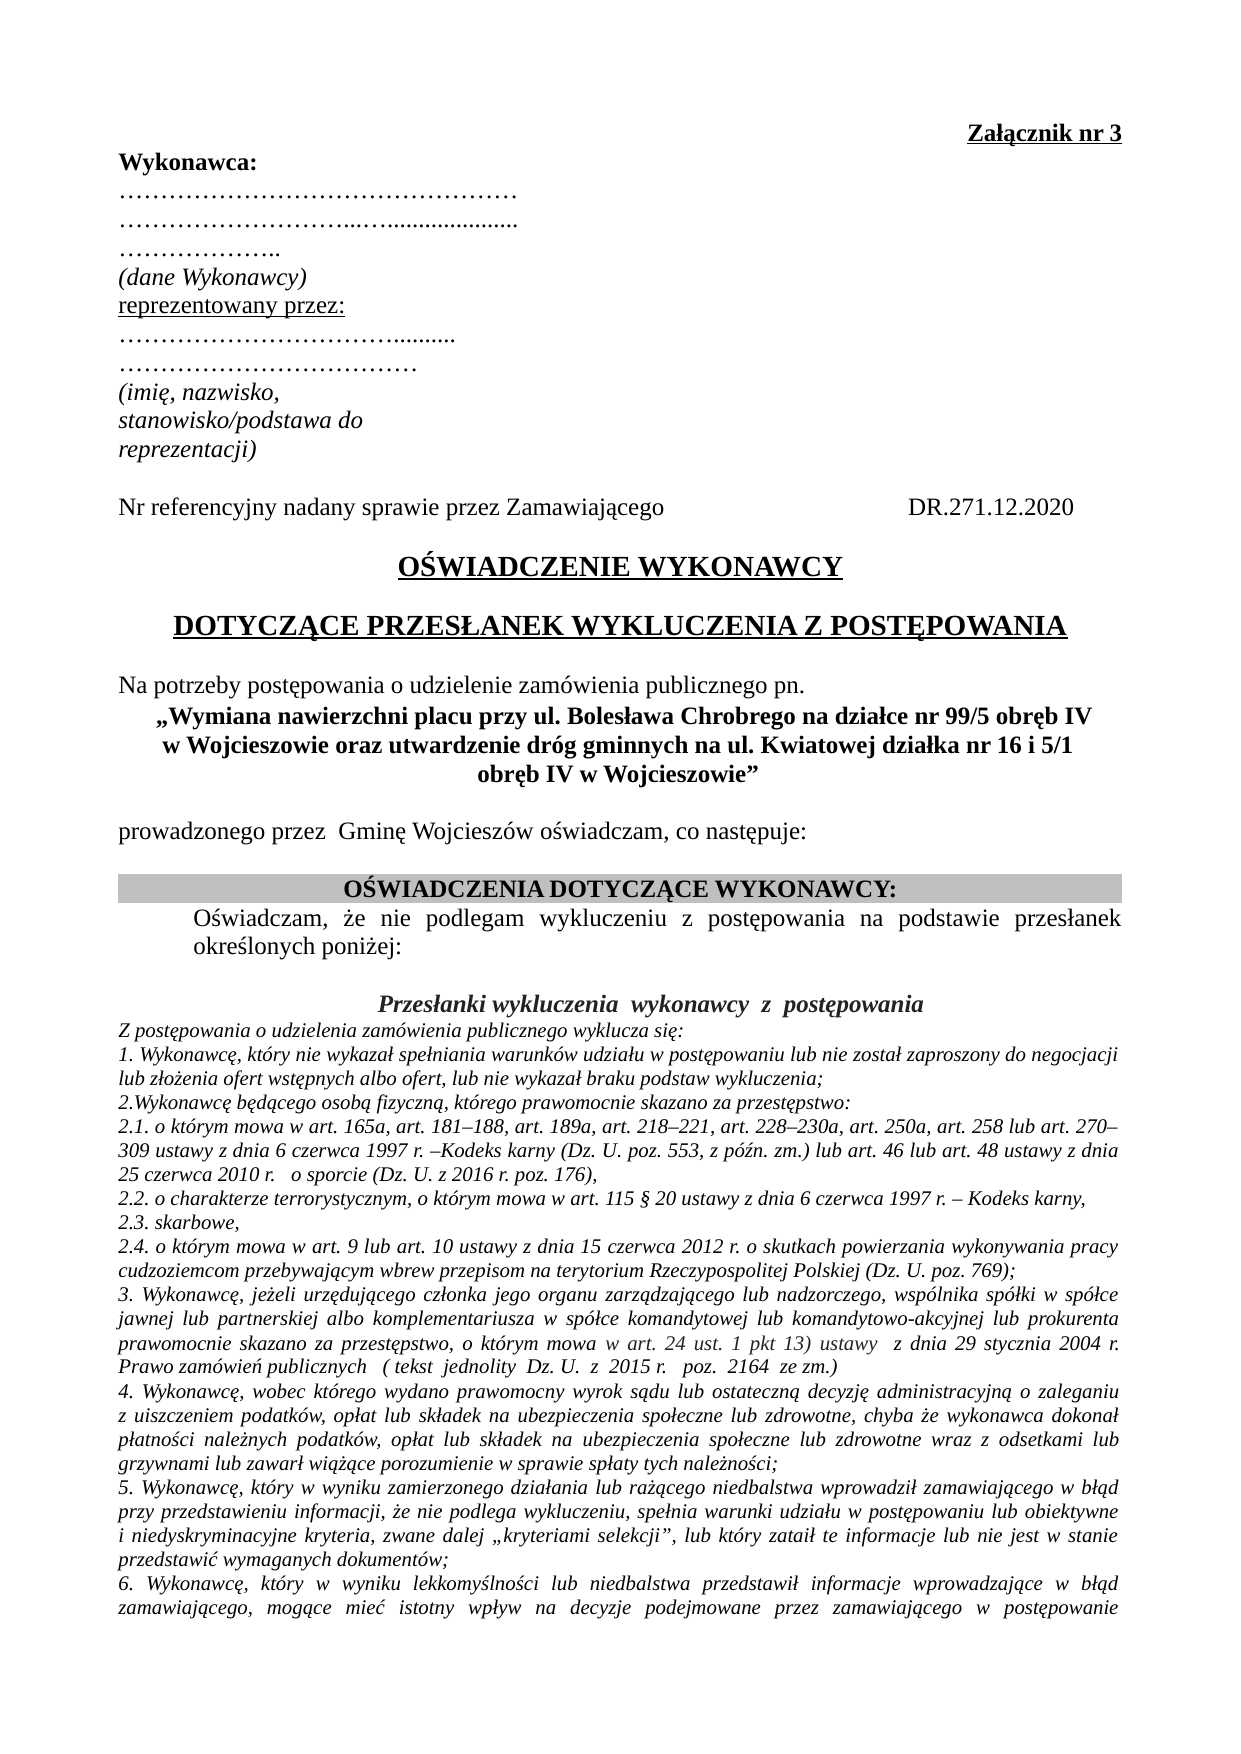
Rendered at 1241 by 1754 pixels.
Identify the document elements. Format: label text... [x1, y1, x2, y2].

text 2.2. o charakterze terrorystycznym, o którym mowa w art. 115 § 20 ustawy z dnia 6 czerwca 1997 r. – Kodeks karny, [118, 1186, 1122, 1210]
text prowadzonego przez Gminę Wojcieszów oświadczam, co następuje: [118, 816, 1122, 845]
text OŚWIADCZENIE WYKONAWCY [118, 549, 1122, 583]
text 4. Wykonawcę, wobec którego wydano prawomocny wyrok sądu lub ostateczną decyzję administracyjną o zaleganiu z uiszczeniem podatków, opłat lub składek na ubezpieczenia społeczne lub zdrowotne, chyba że wykonawca dokonał płatności należnych podatków, opłat lub składek na ubezpieczenia społeczne lub zdrowotne wraz z odsetkami lub grzywnami lub zawarł wiążące porozumienie w sprawie spłaty tych należności; [118, 1378, 1122, 1475]
text 2.3. skarbowe, [118, 1210, 1122, 1234]
text 3. Wykonawcę, jeżeli urzędującego członka jego organu zarządzającego lub nadzorczego, wspólnika spółki w spółce jawnej lub partnerskiej albo komplementariusza w spółce komandytowej lub komandytowo-akcyjnej lub prokurenta prawomocnie skazano za przestępstwo, o którym mowa w art. 24 ust. 1 pkt 13) ustawy z dnia 29 stycznia 2004 r. Prawo zamówień publicznych ( tekst jednolity Dz. U. z 2015 r. poz. 2164 ze zm.) [118, 1282, 1122, 1378]
text 2.4. o którym mowa w art. 9 lub art. 10 ustawy z dnia 15 czerwca 2012 r. o skutkach powierzania wykonywania pracy cudzoziemcom przebywającym wbrew przepisom na terytorium Rzeczypospolitej Polskiej (Dz. U. poz. 769); [118, 1234, 1122, 1282]
text ……………………………..........……………………………… [118, 319, 502, 377]
text Na potrzeby postępowania o udzielenie zamówienia publicznego pn. [118, 670, 1122, 699]
text Nr referencyjny nadany sprawie przez Zamawiającego DR.271.12.2020 [118, 492, 1122, 521]
text 5. Wykonawcę, który w wyniku zamierzonego działania lub rażącego niedbalstwa wprowadził zamawiającego w błąd przy przedstawieniu informacji, że nie podlega wykluczeniu, spełnia warunki udziału w postępowaniu lub obiektywne i niedyskryminacyjne kryteria, zwane dalej „kryteriami selekcji”, lub który zataił te informacje lub nie jest w stanie przedstawić wymaganych dokumentów; [118, 1475, 1122, 1571]
text (dane Wykonawcy) [118, 262, 502, 291]
text Przesłanki wykluczenia wykonawcy z postępowania [118, 989, 1122, 1018]
text 6. Wykonawcę, który w wyniku lekkomyślności lub niedbalstwa przedstawił informacje wprowadzające w błąd zamawiającego, mogące mieć istotny wpływ na decyzje podejmowane przez zamawiającego w postępowanie [118, 1571, 1122, 1619]
text „Wymiana nawierzchni placu przy ul. Bolesława Chrobrego na działce nr 99/5 obręb IV w Wojcieszowie oraz utwardzenie dróg gminnych na ul. Kwiatowej działka nr 16 i 5/1 obręb IV w Wojcieszowie” [118, 699, 1117, 788]
text …………………………………………………………………...….....................……………….. [118, 176, 526, 262]
text Załącznik nr 3 [118, 118, 1122, 147]
list Oświadczam, że nie podlegam wykluczeniu z postępowania na podstawie przesłanek określonych poniżej: [193, 903, 1122, 960]
text reprezentowany przez: [118, 291, 1122, 319]
text 2.1. o którym mowa w art. 165a, art. 181–188, art. 189a, art. 218–221, art. 228–230a, art. 250a, art. 258 lub art. 270–309 ustawy z dnia 6 czerwca 1997 r. –Kodeks karny (Dz. U. poz. 553, z późn. zm.) lub art. 46 lub art. 48 ustawy z dnia 25 czerwca 2010 r. o sporcie (Dz. U. z 2016 r. poz. 176), [118, 1114, 1122, 1186]
text (imię, nazwisko, stanowisko/podstawa do reprezentacji) [118, 377, 502, 463]
text DOTYCZĄCE PRZESŁANEK WYKLUCZENIA Z POSTĘPOWANIA [118, 608, 1122, 641]
text OŚWIADCZENIA DOTYCZĄCE WYKONAWCY: [118, 874, 1122, 903]
text 1. Wykonawcę, który nie wykazał spełniania warunków udziału w postępowaniu lub nie został zaproszony do negocjacji lub złożenia ofert wstępnych albo ofert, lub nie wykazał braku podstaw wykluczenia; [118, 1042, 1122, 1090]
text Z postępowania o udzielenia zamówienia publicznego wyklucza się: [118, 1018, 1122, 1042]
text 2.Wykonawcę będącego osobą fizyczną, którego prawomocnie skazano za przestępstwo: [118, 1090, 1122, 1114]
text Wykonawca: [118, 147, 1122, 176]
